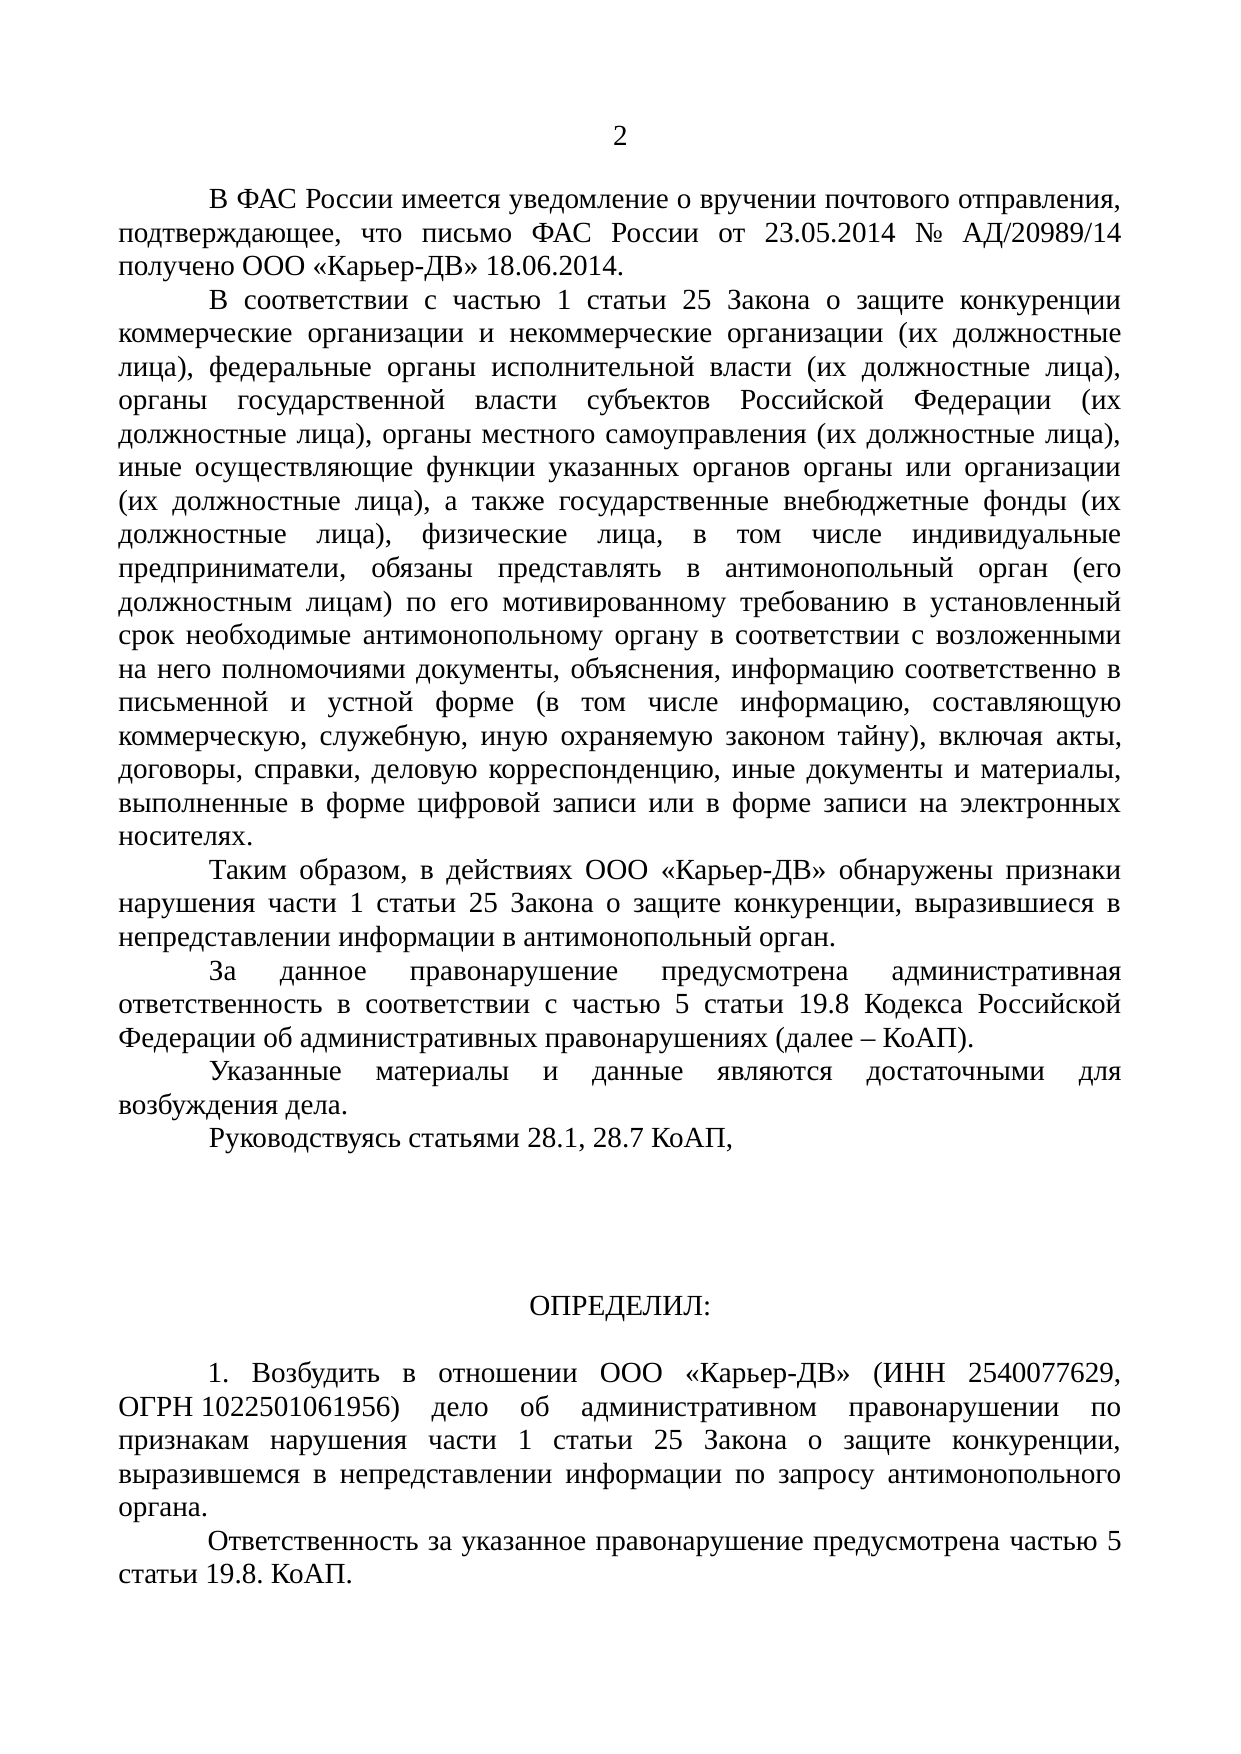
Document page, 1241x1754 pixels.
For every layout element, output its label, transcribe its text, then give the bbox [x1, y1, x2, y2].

text В ФАС России имеется уведомление о вручении почтового отправления, подтверждающее, что письмо ФАС России от 23.05.2014 № АД/20989/14 получено ООО «Карьер-ДВ» 18.06.2014. [118, 181, 1122, 282]
text В соответствии с частью 1 статьи 25 Закона о защите конкуренции коммерческие организации и некоммерческие организации (их должностные лица), федеральные органы исполнительной власти (их должностные лица), органы государственной власти субъектов Российской Федерации (их должностные лица), органы местного самоуправления (их должностные лица), иные осуществляющие функции указанных органов органы или организации (их должностные лица), а также государственные внебюджетные фонды (их должностные лица), физические лица, в том числе индивидуальные предприниматели, обязаны представлять в антимонопольный орган (его должностным лицам) по его мотивированному требованию в установленный срок необходимые антимонопольному органу в соответствии с возложенными на него полномочиями документы, объяснения, информацию соответственно в письменной и устной форме (в том числе информацию, составляющую коммерческую, служебную, иную охраняемую законом тайну), включая акты, договоры, справки, деловую корреспонденцию, иные документы и материалы, выполненные в форме цифровой записи или в форме записи на электронных носителях. [118, 282, 1122, 852]
text Таким образом, в действиях ООО «Карьер-ДВ» обнаружены признаки нарушения части 1 статьи 25 Закона о защите конкуренции, выразившиеся в непредставлении информации в антимонопольный орган. [118, 852, 1122, 953]
text 1. Возбудить в отношении ООО «Карьер-ДВ» (ИНН 2540077629, ОГРН 1022501061956) дело об административном правонарушении по признакам нарушения части 1 статьи 25 Закона о защите конкуренции, выразившемся в непредставлении информации по запросу антимонопольного органа. [118, 1355, 1122, 1523]
text За данное правонарушение предусмотрена административная ответственность в соответствии с частью 5 статьи 19.8 Кодекса Российской Федерации об административных правонарушениях (далее – КоАП). [118, 953, 1122, 1053]
text Ответственность за указанное правонарушение предусмотрена частью 5 статьи 19.8. КоАП. [118, 1523, 1122, 1590]
text Указанные материалы и данные являются достаточными для возбуждения дела. [118, 1053, 1122, 1120]
text Руководствуясь статьями 28.1, 28.7 КоАП, [118, 1120, 1122, 1154]
text ОПРЕДЕЛИЛ: [118, 1288, 1122, 1322]
